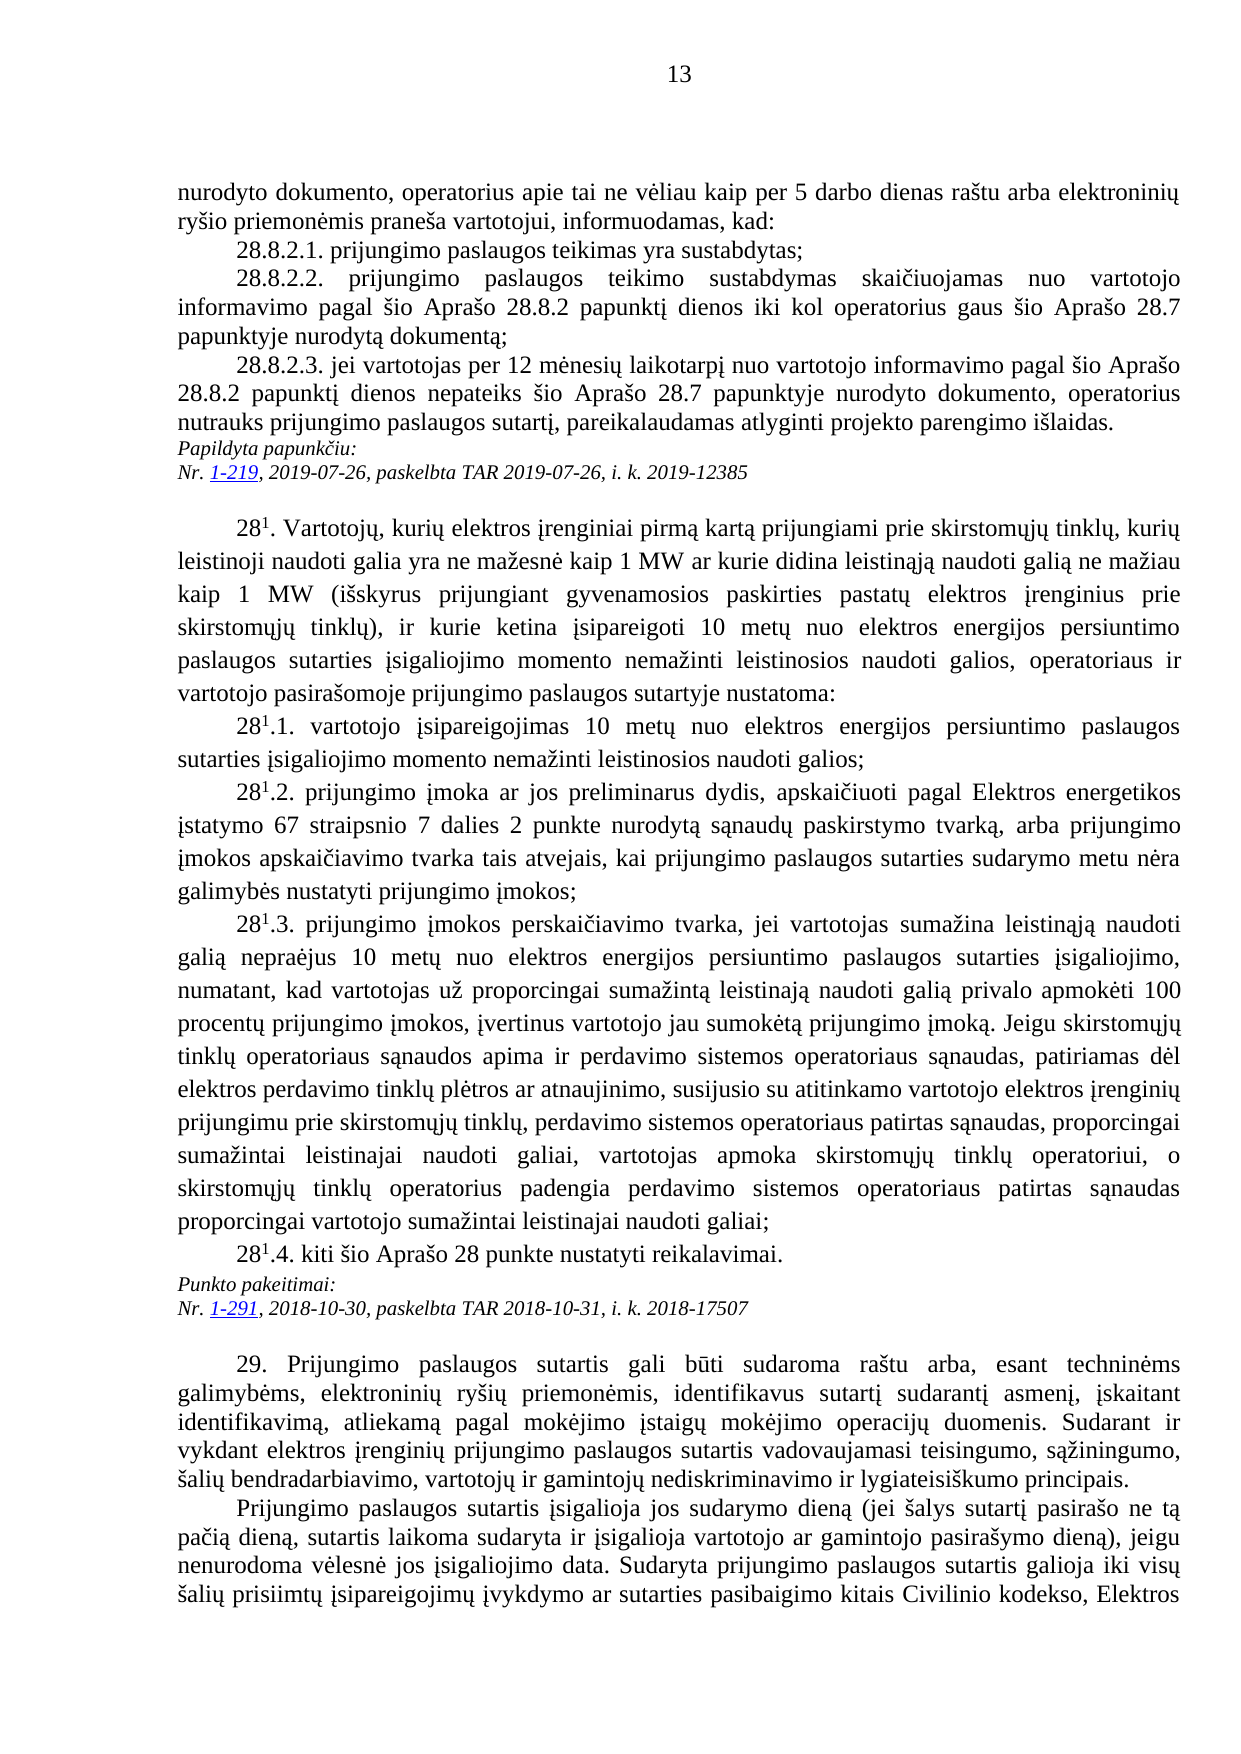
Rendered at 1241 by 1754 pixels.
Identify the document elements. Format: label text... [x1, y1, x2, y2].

text 28.8.2.2. prijungimo paslaugos teikimo sustabdymas skaičiuojamas nuo vartotojo informavimo pagal šio Aprašo 28.8.2 papunktį dienos iki kol operatorius gaus šio Aprašo 28.7 papunktyje nurodytą dokumentą; [177, 263, 1181, 350]
text Papildyta papunkčiu: [177, 436, 1181, 460]
text Punkto pakeitimai: [177, 1272, 1181, 1296]
text 28.8.2.1. prijungimo paslaugos teikimas yra sustabdytas; [177, 235, 1181, 263]
text 281. Vartotojų, kurių elektros įrenginiai pirmą kartą prijungiami prie skirstomųjų tinklų, kurių leistinoji naudoti galia yra ne mažesnė kaip 1 MW ar kurie didina leistinąją naudoti galią ne mažiau kaip 1 MW (išskyrus prijungiant gyvenamosios paskirties pastatų elektros įrenginius prie skirstomųjų tinklų), ir kurie ketina įsipareigoti 10 metų nuo elektros energijos persiuntimo paslaugos sutarties įsigaliojimo momento nemažinti leistinosios naudoti galios, operatoriaus ir vartotojo pasirašomoje prijungimo paslaugos sutartyje nustatoma: [177, 513, 1181, 707]
text Prijungimo paslaugos sutartis įsigalioja jos sudarymo dieną (jei šalys sutartį pasirašo ne tą pačią dieną, sutartis laikoma sudaryta ir įsigalioja vartotojo ar gamintojo pasirašymo dieną), jeigu nenurodoma vėlesnė jos įsigaliojimo data. Sudaryta prijungimo paslaugos sutartis galioja iki visų šalių prisiimtų įsipareigojimų įvykdymo ar sutarties pasibaigimo kitais Civilinio kodekso, Elektros [177, 1493, 1181, 1608]
text 281.2. prijungimo įmoka ar jos preliminarus dydis, apskaičiuoti pagal Elektros energetikos įstatymo 67 straipsnio 7 dalies 2 punkte nurodytą sąnaudų paskirstymo tvarką, arba prijungimo įmokos apskaičiavimo tvarka tais atvejais, kai prijungimo paslaugos sutarties sudarymo metu nėra galimybės nustatyti prijungimo įmokos; [177, 777, 1181, 905]
text nurodyto dokumento, operatorius apie tai ne vėliau kaip per 5 darbo dienas raštu arba elektroninių ryšio priemonėmis praneša vartotojui, informuodamas, kad: [177, 177, 1181, 235]
text 281.4. kiti šio Aprašo 28 punkte nustatyti reikalavimai. [177, 1239, 1181, 1268]
text 281.3. prijungimo įmokos perskaičiavimo tvarka, jei vartotojas sumažina leistinąją naudoti galią nepraėjus 10 metų nuo elektros energijos persiuntimo paslaugos sutarties įsigaliojimo, numatant, kad vartotojas už proporcingai sumažintą leistinają naudoti galią privalo apmokėti 100 procentų prijungimo įmokos, įvertinus vartotojo jau sumokėtą prijungimo įmoką. Jeigu skirstomųjų tinklų operatoriaus sąnaudos apima ir perdavimo sistemos operatoriaus sąnaudas, patiriamas dėl elektros perdavimo tinklų plėtros ar atnaujinimo, susijusio su atitinkamo vartotojo elektros įrenginių prijungimu prie skirstomųjų tinklų, perdavimo sistemos operatoriaus patirtas sąnaudas, proporcingai sumažintai leistinajai naudoti galiai, vartotojas apmoka skirstomųjų tinklų operatoriui, o skirstomųjų tinklų operatorius padengia perdavimo sistemos operatoriaus patirtas sąnaudas proporcingai vartotojo sumažintai leistinajai naudoti galiai; [177, 909, 1181, 1235]
text Nr. 1-291, 2018-10-30, paskelbta TAR 2018-10-31, i. k. 2018-17507 [177, 1296, 1181, 1320]
text 281.1. vartotojo įsipareigojimas 10 metų nuo elektros energijos persiuntimo paslaugos sutarties įsigaliojimo momento nemažinti leistinosios naudoti galios; [177, 711, 1181, 773]
text 29. Prijungimo paslaugos sutartis gali būti sudaroma raštu arba, esant techninėms galimybėms, elektroninių ryšių priemonėmis, identifikavus sutartį sudarantį asmenį, įskaitant identifikavimą, atliekamą pagal mokėjimo įstaigų mokėjimo operacijų duomenis. Sudarant ir vykdant elektros įrenginių prijungimo paslaugos sutartis vadovaujamasi teisingumo, sąžiningumo, šalių bendradarbiavimo, vartotojų ir gamintojų nediskriminavimo ir lygiateisiškumo principais. [177, 1349, 1181, 1493]
text 28.8.2.3. jei vartotojas per 12 mėnesių laikotarpį nuo vartotojo informavimo pagal šio Aprašo 28.8.2 papunktį dienos nepateiks šio Aprašo 28.7 papunktyje nurodyto dokumento, operatorius nutrauks prijungimo paslaugos sutartį, pareikalaudamas atlyginti projekto parengimo išlaidas. [177, 350, 1181, 436]
text Nr. 1-219, 2019-07-26, paskelbta TAR 2019-07-26, i. k. 2019-12385 [177, 460, 1181, 484]
